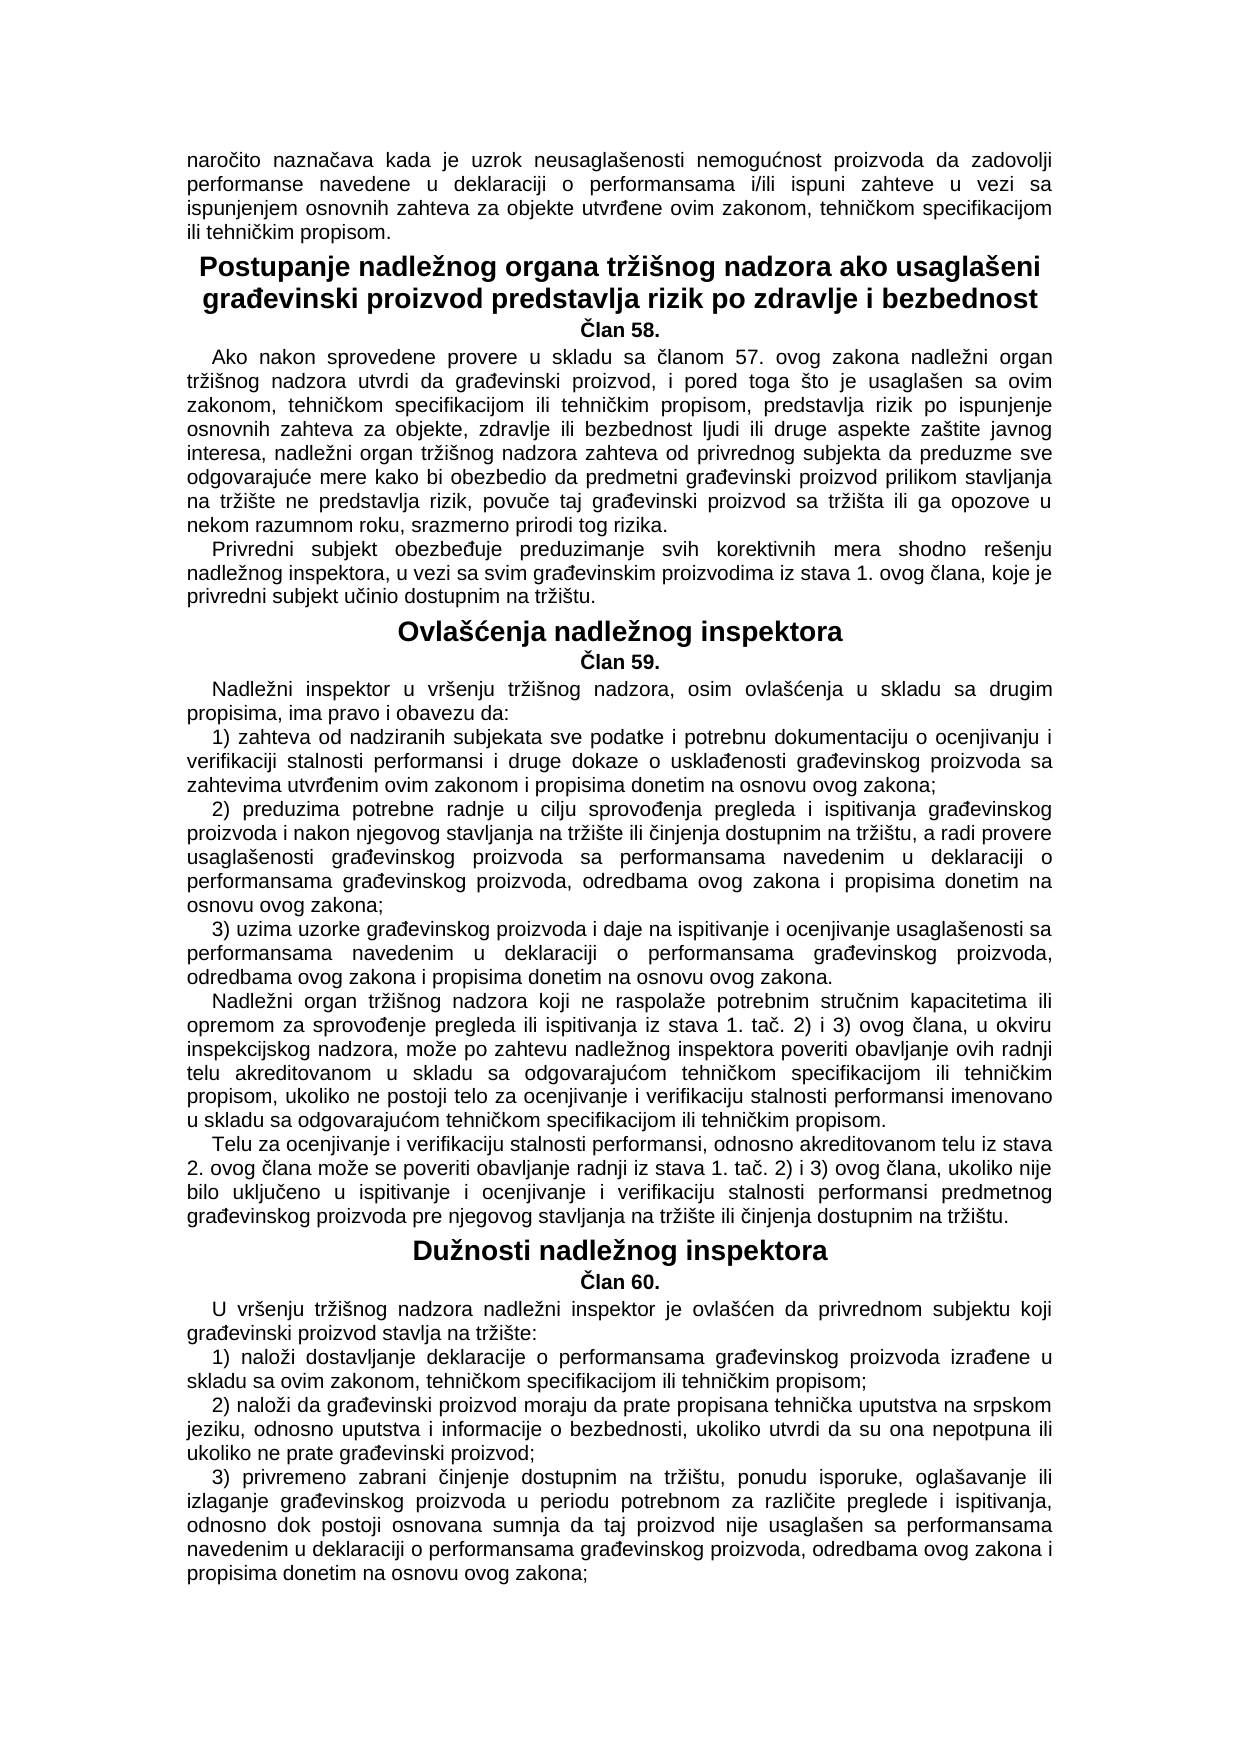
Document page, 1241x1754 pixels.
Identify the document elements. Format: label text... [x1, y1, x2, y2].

text Ako nakon sprovedene provere u skladu sa članom 57. ovog zakona nadležni organ tržišnog nadzora utvrdi da građevinski proizvod, i pored toga što je usaglašen sa ovim zakonom, tehničkom specifikacijom ili tehničkim propisom, predstavlja rizik po ispunjenje osnovnih zahteva za objekte, zdravlje ili bezbednost ljudi ili druge aspekte zaštite javnog interesa, nadležni organ tržišnog nadzora zahteva od privrednog subjekta da preduzme sve odgovarajuće mere kako bi obezbedio da predmetni građevinski proizvod prilikom stavljanja na tržište ne predstavlja rizik, povuče taj građevinski proizvod sa tržišta ili ga opozove u nekom razumnom roku, srazmerno prirodi tog rizika. [187, 345, 1053, 536]
text 1) naloži dostavljanje deklaracije o performansama građevinskog proizvoda izrađene u skladu sa ovim zakonom, tehničkom specifikacijom ili tehničkim propisom; [187, 1345, 1053, 1393]
text Postupanje nadležnog organa tržišnog nadzora ako usaglašeni građevinski proizvod predstavlja rizik po zdravlje i bezbednost [148, 250, 1093, 314]
text 2) preduzima potrebne radnje u cilju sprovođenja pregleda i ispitivanja građevinskog proizvoda i nakon njegovog stavljanja na tržište ili činjenja dostupnim na tržištu, a radi provere usaglašenosti građevinskog proizvoda sa performansama navedenim u deklaraciji o performansama građevinskog proizvoda, odredbama ovog zakona i propisima donetim na osnovu ovog zakona; [187, 797, 1053, 917]
text U vršenju tržišnog nadzora nadležni inspektor je ovlašćen da privrednom subjektu koji građevinski proizvod stavlja na tržište: [187, 1297, 1053, 1345]
text Telu za ocenjivanje i verifikaciju stalnosti performansi, odnosno akreditovanom telu iz stava 2. ovog člana može se poveriti obavljanje radnji iz stava 1. tač. 2) i 3) ovog člana, ukoliko nije bilo uključeno u ispitivanje i ocenjivanje i verifikaciju stalnosti performansi predmetnog građevinskog proizvoda pre njegovog stavljanja na tržište ili činjenja dostupnim na tržištu. [187, 1132, 1053, 1228]
text Privredni subjekt obezbeđuje preduzimanje svih korektivnih mera shodno rešenju nadležnog inspektora, u vezi sa svim građevinskim proizvodima iz stava 1. ovog člana, koje je privredni subjekt učinio dostupnim na tržištu. [187, 536, 1053, 608]
text 3) uzima uzorke građevinskog proizvoda i daje na ispitivanje i ocenjivanje usaglašenosti sa performansama navedenim u deklaraciji o performansama građevinskog proizvoda, odredbama ovog zakona i propisima donetim na osnovu ovog zakona. [187, 917, 1053, 988]
text 3) privremeno zabrani činjenje dostupnim na tržištu, ponudu isporuke, oglašavanje ili izlaganje građevinskog proizvoda u periodu potrebnom za različite preglede i ispitivanja, odnosno dok postoji osnovana sumnja da taj proizvod nije usaglašen sa performansama navedenim u deklaraciji o performansama građevinskog proizvoda, odredbama ovog zakona i propisima donetim na osnovu ovog zakona; [187, 1465, 1053, 1584]
text Član 60. [148, 1270, 1093, 1294]
text Ovlašćenja nadležnog inspektora [148, 614, 1093, 647]
text Nadležni inspektor u vršenju tržišnog nadzora, osim ovlašćenja u skladu sa drugim propisima, ima pravo i obavezu da: [187, 677, 1053, 725]
text Član 59. [148, 650, 1093, 674]
text Nadležni organ tržišnog nadzora koji ne raspolaže potrebnim stručnim kapacitetima ili opremom za sprovođenje pregleda ili ispitivanja iz stava 1. tač. 2) i 3) ovog člana, u okviru inspekcijskog nadzora, može po zahtevu nadležnog inspektora poveriti obavljanje ovih radnji telu akreditovanom u skladu sa odgovarajućom tehničkom specifikacijom ili tehničkim propisom, ukoliko ne postoji telo za ocenjivanje i verifikaciju stalnosti performansi imenovano u skladu sa odgovarajućom tehničkom specifikacijom ili tehničkim propisom. [187, 988, 1053, 1132]
text naročito naznačava kada je uzrok neusaglašenosti nemogućnost proizvoda da zadovolji performanse navedene u deklaraciji o performansama i/ili ispuni zahteve u vezi sa ispunjenjem osnovnih zahteva za objekte utvrđene ovim zakonom, tehničkom specifikacijom ili tehničkim propisom. [187, 148, 1053, 243]
text 1) zahteva od nadziranih subjekata sve podatke i potrebnu dokumentaciju o ocenjivanju i verifikaciji stalnosti performansi i druge dokaze o usklađenosti građevinskog proizvoda sa zahtevima utvrđenim ovim zakonom i propisima donetim na osnovu ovog zakona; [187, 725, 1053, 797]
text Dužnosti nadležnog inspektora [148, 1234, 1093, 1267]
text Član 58. [148, 318, 1093, 342]
text 2) naloži da građevinski proizvod moraju da prate propisana tehnička uputstva na srpskom jeziku, odnosno uputstva i informacije o bezbednosti, ukoliko utvrdi da su ona nepotpuna ili ukoliko ne prate građevinski proizvod; [187, 1393, 1053, 1465]
